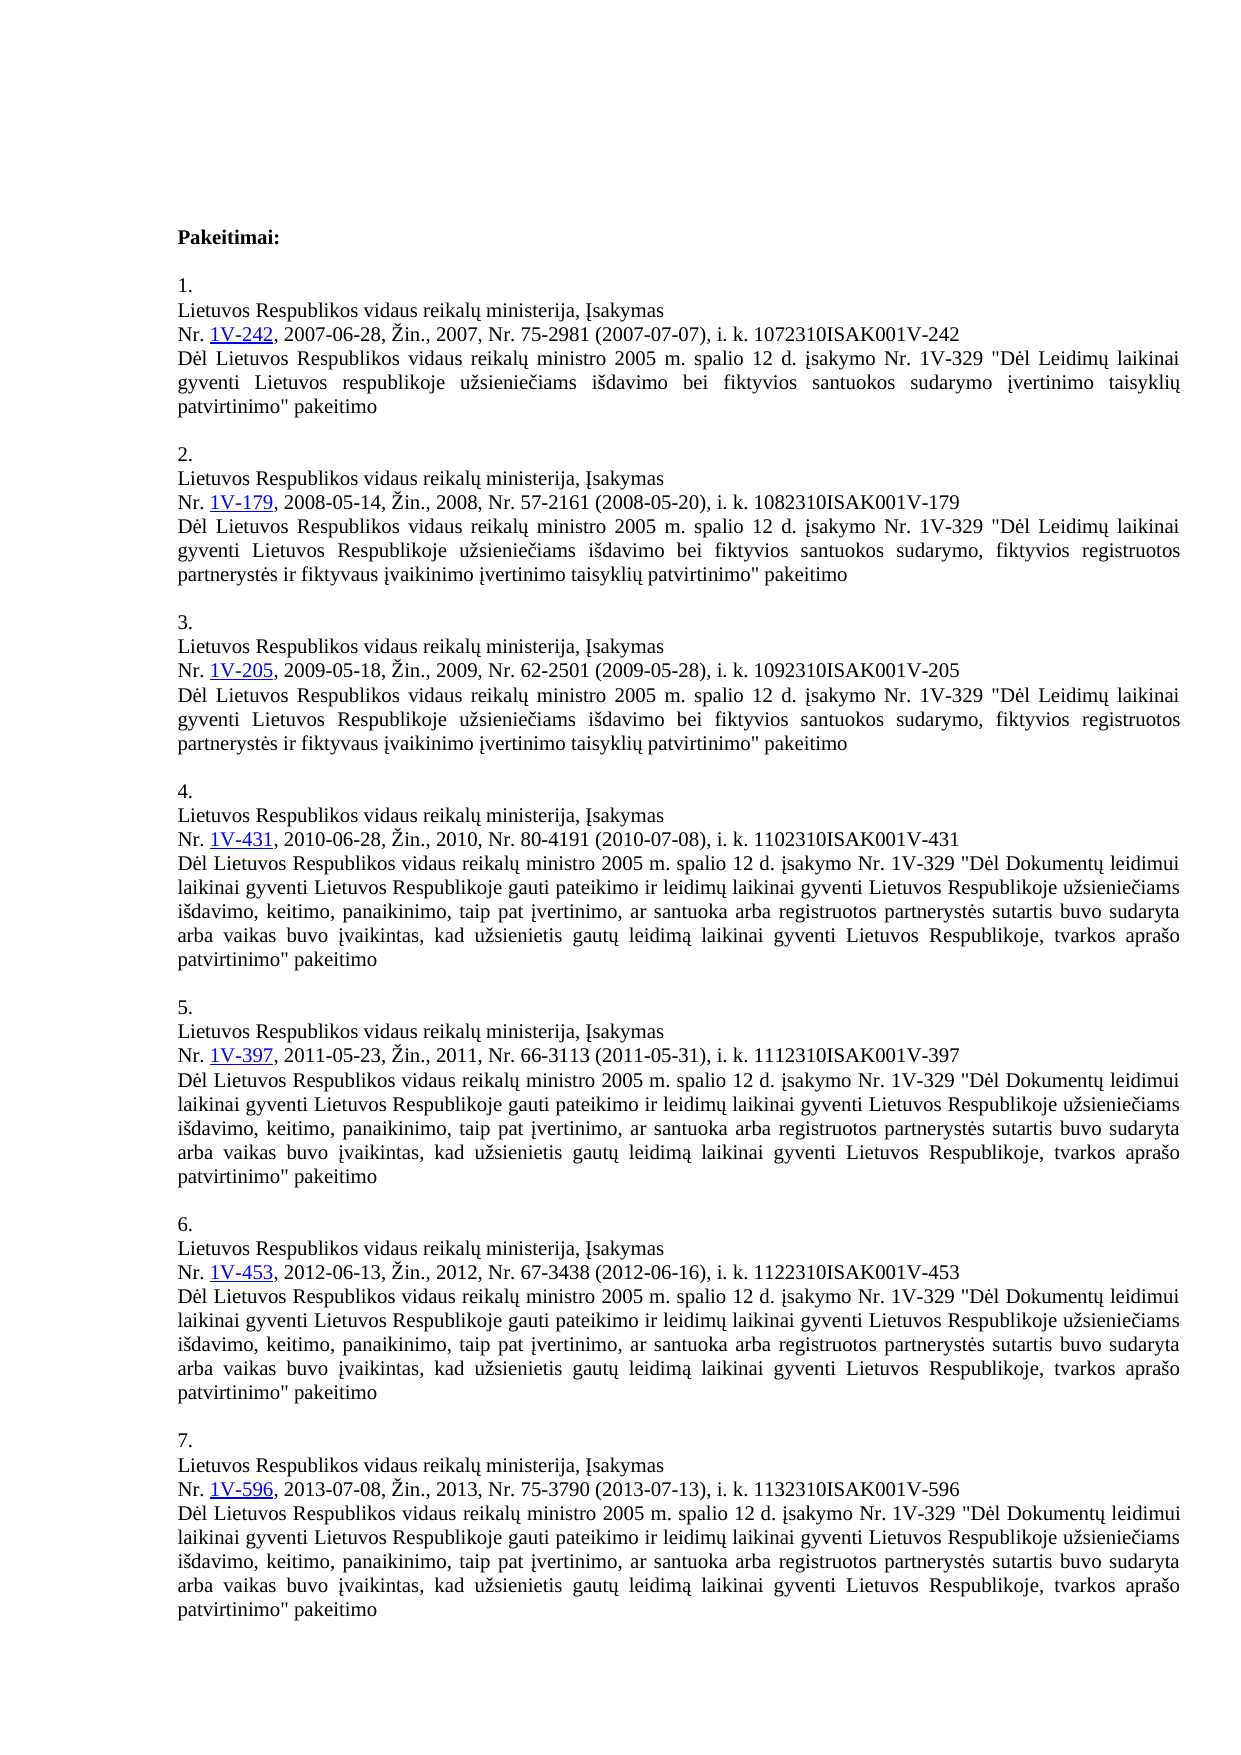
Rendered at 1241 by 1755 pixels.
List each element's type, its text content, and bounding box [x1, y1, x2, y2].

text Nr. 1V-596, 2013-07-08, Žin., 2013, Nr. 75-3790 (2013-07-13), i. k. 1132310ISAK001V-596 [177, 1477, 1181, 1501]
text 6. [177, 1212, 1181, 1236]
text Lietuvos Respublikos vidaus reikalų ministerija, Įsakymas [177, 803, 1181, 827]
text Dėl Lietuvos Respublikos vidaus reikalų ministro 2005 m. spalio 12 d. įsakymo Nr. 1V-329 "Dėl Dokumentų leidimui laikinai gyventi Lietuvos Respublikoje gauti pateikimo ir leidimų laikinai gyventi Lietuvos Respublikoje užsieniečiams išdavimo, keitimo, panaikinimo, taip pat įvertinimo, ar santuoka arba registruotos partnerystės sutartis buvo sudaryta arba vaikas buvo įvaikintas, kad užsienietis gautų leidimą laikinai gyventi Lietuvos Respublikoje, tvarkos aprašo patvirtinimo" pakeitimo [177, 1067, 1181, 1188]
text Nr. 1V-397, 2011-05-23, Žin., 2011, Nr. 66-3113 (2011-05-31), i. k. 1112310ISAK001V-397 [177, 1043, 1181, 1067]
text Lietuvos Respublikos vidaus reikalų ministerija, Įsakymas [177, 634, 1181, 658]
text 2. [177, 442, 1181, 466]
text Dėl Lietuvos Respublikos vidaus reikalų ministro 2005 m. spalio 12 d. įsakymo Nr. 1V-329 "Dėl Leidimų laikinai gyventi Lietuvos Respublikoje užsieniečiams išdavimo bei fiktyvios santuokos sudarymo, fiktyvios registruotos partnerystės ir fiktyvaus įvaikinimo įvertinimo taisyklių patvirtinimo" pakeitimo [177, 514, 1181, 586]
text Dėl Lietuvos Respublikos vidaus reikalų ministro 2005 m. spalio 12 d. įsakymo Nr. 1V-329 "Dėl Dokumentų leidimui laikinai gyventi Lietuvos Respublikoje gauti pateikimo ir leidimų laikinai gyventi Lietuvos Respublikoje užsieniečiams išdavimo, keitimo, panaikinimo, taip pat įvertinimo, ar santuoka arba registruotos partnerystės sutartis buvo sudaryta arba vaikas buvo įvaikintas, kad užsienietis gautų leidimą laikinai gyventi Lietuvos Respublikoje, tvarkos aprašo patvirtinimo" pakeitimo [177, 1284, 1181, 1404]
text Nr. 1V-431, 2010-06-28, Žin., 2010, Nr. 80-4191 (2010-07-08), i. k. 1102310ISAK001V-431 [177, 827, 1181, 851]
text Lietuvos Respublikos vidaus reikalų ministerija, Įsakymas [177, 1236, 1181, 1260]
text 4. [177, 779, 1181, 803]
text Lietuvos Respublikos vidaus reikalų ministerija, Įsakymas [177, 1019, 1181, 1043]
text Lietuvos Respublikos vidaus reikalų ministerija, Įsakymas [177, 466, 1181, 490]
text Dėl Lietuvos Respublikos vidaus reikalų ministro 2005 m. spalio 12 d. įsakymo Nr. 1V-329 "Dėl Leidimų laikinai gyventi Lietuvos Respublikoje užsieniečiams išdavimo bei fiktyvios santuokos sudarymo, fiktyvios registruotos partnerystės ir fiktyvaus įvaikinimo įvertinimo taisyklių patvirtinimo" pakeitimo [177, 682, 1181, 755]
text 1. [177, 273, 1181, 297]
text Nr. 1V-179, 2008-05-14, Žin., 2008, Nr. 57-2161 (2008-05-20), i. k. 1082310ISAK001V-179 [177, 490, 1181, 514]
text Dėl Lietuvos Respublikos vidaus reikalų ministro 2005 m. spalio 12 d. įsakymo Nr. 1V-329 "Dėl Leidimų laikinai gyventi Lietuvos respublikoje užsieniečiams išdavimo bei fiktyvios santuokos sudarymo įvertinimo taisyklių patvirtinimo" pakeitimo [177, 346, 1181, 418]
text 5. [177, 995, 1181, 1019]
text Lietuvos Respublikos vidaus reikalų ministerija, Įsakymas [177, 297, 1181, 322]
text Nr. 1V-453, 2012-06-13, Žin., 2012, Nr. 67-3438 (2012-06-16), i. k. 1122310ISAK001V-453 [177, 1260, 1181, 1284]
text Nr. 1V-242, 2007-06-28, Žin., 2007, Nr. 75-2981 (2007-07-07), i. k. 1072310ISAK001V-242 [177, 322, 1181, 346]
text Dėl Lietuvos Respublikos vidaus reikalų ministro 2005 m. spalio 12 d. įsakymo Nr. 1V-329 "Dėl Dokumentų leidimui laikinai gyventi Lietuvos Respublikoje gauti pateikimo ir leidimų laikinai gyventi Lietuvos Respublikoje užsieniečiams išdavimo, keitimo, panaikinimo, taip pat įvertinimo, ar santuoka arba registruotos partnerystės sutartis buvo sudaryta arba vaikas buvo įvaikintas, kad užsienietis gautų leidimą laikinai gyventi Lietuvos Respublikoje, tvarkos aprašo patvirtinimo" pakeitimo [177, 851, 1181, 971]
text 7. [177, 1428, 1181, 1452]
text Lietuvos Respublikos vidaus reikalų ministerija, Įsakymas [177, 1452, 1181, 1477]
text Pakeitimai: [177, 225, 1181, 249]
text Nr. 1V-205, 2009-05-18, Žin., 2009, Nr. 62-2501 (2009-05-28), i. k. 1092310ISAK001V-205 [177, 658, 1181, 682]
text 3. [177, 610, 1181, 634]
text Dėl Lietuvos Respublikos vidaus reikalų ministro 2005 m. spalio 12 d. įsakymo Nr. 1V-329 "Dėl Dokumentų leidimui laikinai gyventi Lietuvos Respublikoje gauti pateikimo ir leidimų laikinai gyventi Lietuvos Respublikoje užsieniečiams išdavimo, keitimo, panaikinimo, taip pat įvertinimo, ar santuoka arba registruotos partnerystės sutartis buvo sudaryta arba vaikas buvo įvaikintas, kad užsienietis gautų leidimą laikinai gyventi Lietuvos Respublikoje, tvarkos aprašo patvirtinimo" pakeitimo [177, 1501, 1181, 1621]
